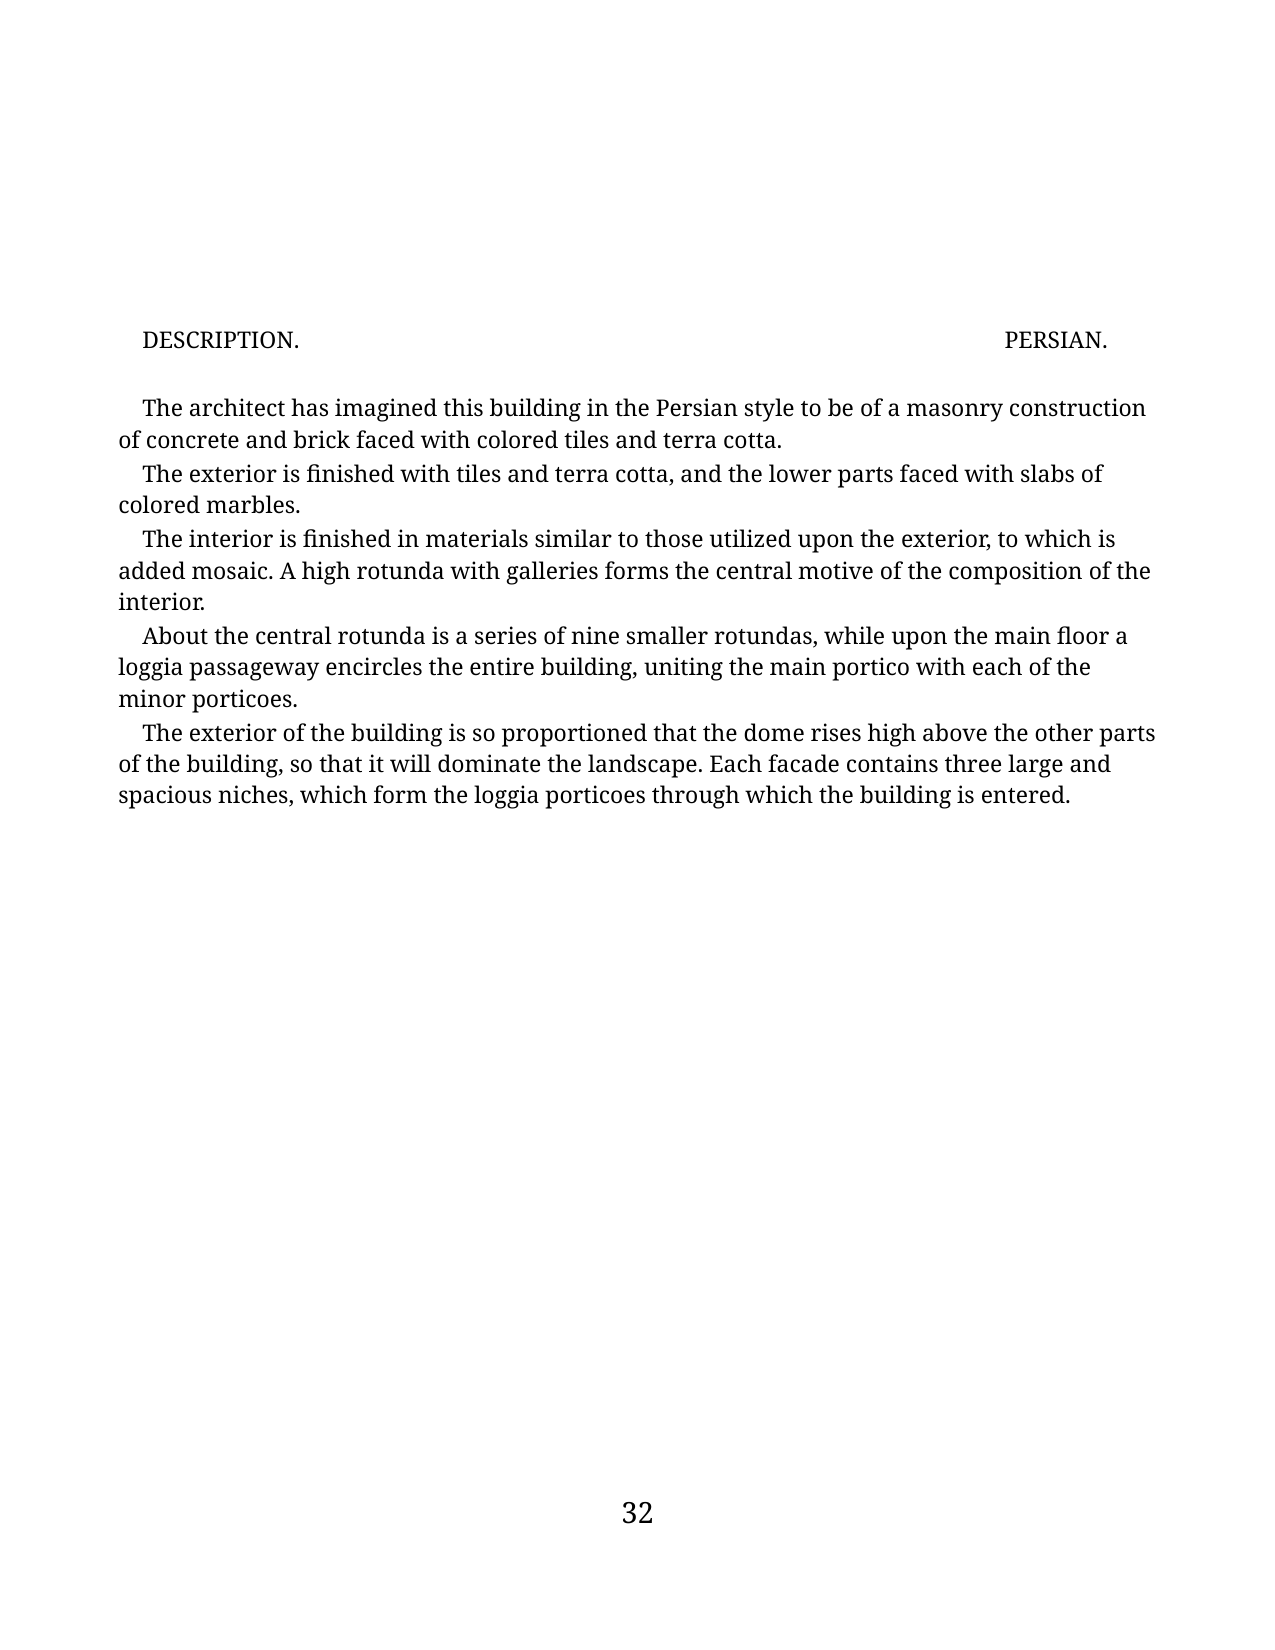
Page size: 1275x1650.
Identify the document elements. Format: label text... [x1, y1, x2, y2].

text DESCRIPTION. PERSIAN. [118, 324, 1157, 355]
text About the central rotunda is a series of nine smaller rotundas, while upon the main floor a loggia passageway encircles the entire building, uniting the main portico with each of the minor porticoes. [118, 620, 1157, 714]
text The architect has imagined this building in the Persian style to be of a masonry construction of concrete and brick faced with colored tiles and terra cotta. [118, 392, 1157, 455]
text The exterior is finished with tiles and terra cotta, and the lower parts faced with slabs of colored marbles. [118, 458, 1157, 520]
text The exterior of the building is so proportioned that the dome rises high above the other parts of the building, so that it will dominate the landscape. Each facade contains three large and spacious niches, which form the loggia porticoes through which the building is entered. [118, 717, 1157, 811]
text The interior is finished in materials similar to those utilized upon the exterior, to which is added mosaic. A high rotunda with galleries forms the central motive of the composition of the interior. [118, 523, 1157, 617]
